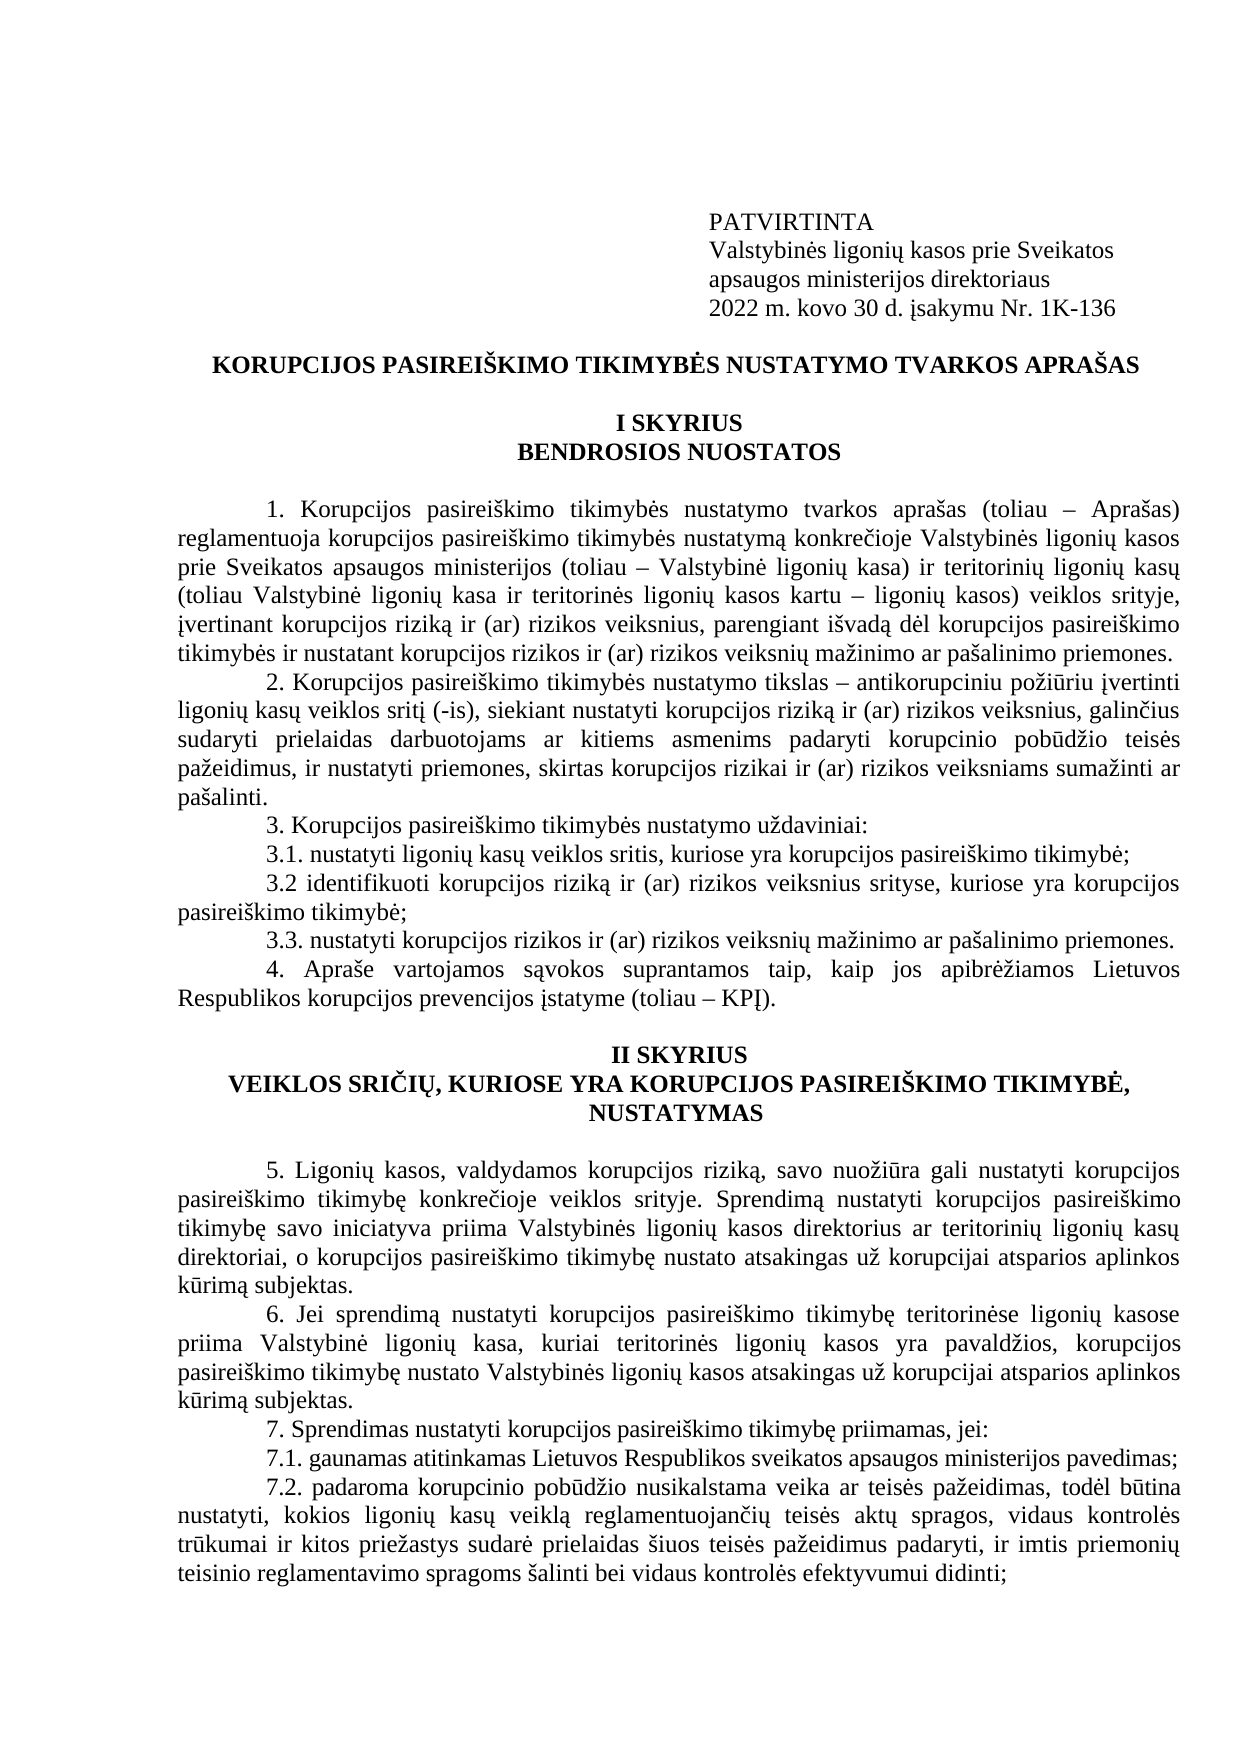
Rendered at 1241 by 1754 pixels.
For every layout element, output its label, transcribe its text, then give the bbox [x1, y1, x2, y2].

text 3. Korupcijos pasireiškimo tikimybės nustatymo uždaviniai: [177, 810, 1181, 839]
text 7.2. padaroma korupcinio pobūdžio nusikalstama veika ar teisės pažeidimas, todėl būtina nustatyti, kokios ligonių kasų veiklą reglamentuojančių teisės aktų spragos, vidaus kontrolės trūkumai ir kitos priežastys sudarė prielaidas šiuos teisės pažeidimus padaryti, ir imtis priemonių teisinio reglamentavimo spragoms šalinti bei vidaus kontrolės efektyvumui didinti; [177, 1472, 1181, 1587]
text I SKYRIUS [177, 408, 1181, 437]
text 5. Ligonių kasos, valdydamos korupcijos riziką, savo nuožiūra gali nustatyti korupcijos pasireiškimo tikimybę konkrečioje veiklos srityje. Sprendimą nustatyti korupcijos pasireiškimo tikimybę savo iniciatyva priima Valstybinės ligonių kasos direktorius ar teritorinių ligonių kasų direktoriai, o korupcijos pasireiškimo tikimybę nustato atsakingas už korupcijai atsparios aplinkos kūrimą subjektas. [177, 1155, 1181, 1299]
text PATVIRTINTA [177, 207, 1181, 235]
text 4. Apraše vartojamos sąvokos suprantamos taip, kaip jos apibrėžiamos Lietuvos Respublikos korupcijos prevencijos įstatyme (toliau – KPĮ). [177, 954, 1181, 1012]
text apsaugos ministerijos direktoriaus [709, 264, 1181, 293]
text 1. Korupcijos pasireiškimo tikimybės nustatymo tvarkos aprašas (toliau – Aprašas) reglamentuoja korupcijos pasireiškimo tikimybės nustatymą konkrečioje Valstybinės ligonių kasos prie Sveikatos apsaugos ministerijos (toliau – Valstybinė ligonių kasa) ir teritorinių ligonių kasų (toliau Valstybinė ligonių kasa ir teritorinės ligonių kasos kartu – ligonių kasos) veiklos srityje, įvertinant korupcijos riziką ir (ar) rizikos veiksnius, parengiant išvadą dėl korupcijos pasireiškimo tikimybės ir nustatant korupcijos rizikos ir (ar) rizikos veiksnių mažinimo ar pašalinimo priemones. [177, 494, 1181, 667]
text II SKYRIUS [177, 1040, 1181, 1069]
text 2. Korupcijos pasireiškimo tikimybės nustatymo tikslas – antikorupciniu požiūriu įvertinti ligonių kasų veiklos sritį (-is), siekiant nustatyti korupcijos riziką ir (ar) rizikos veiksnius, galinčius sudaryti prielaidas darbuotojams ar kitiems asmenims padaryti korupcinio pobūdžio teisės pažeidimus, ir nustatyti priemones, skirtas korupcijos rizikai ir (ar) rizikos veiksniams sumažinti ar pašalinti. [177, 667, 1181, 810]
text 3.3. nustatyti korupcijos rizikos ir (ar) rizikos veiksnių mažinimo ar pašalinimo priemones. [177, 925, 1181, 954]
text 3.2 identifikuoti korupcijos riziką ir (ar) rizikos veiksnius srityse, kuriose yra korupcijos pasireiškimo tikimybė; [177, 868, 1181, 925]
text 2022 m. kovo 30 d. įsakymu Nr. 1K-136 [177, 293, 1181, 322]
text Valstybinės ligonių kasos prie Sveikatos [709, 235, 1181, 264]
text VEIKLOS SRIČIŲ, KURIOSE YRA KORUPCIJOS PASIREIŠKIMO TIKIMYBĖ, NUSTATYMAS [177, 1069, 1181, 1127]
text BENDROSIOS NUOSTATOS [177, 437, 1181, 465]
text 7.1. gaunamas atitinkamas Lietuvos Respublikos sveikatos apsaugos ministerijos pavedimas; [177, 1443, 1181, 1472]
text 7. Sprendimas nustatyti korupcijos pasireiškimo tikimybę priimamas, jei: [177, 1414, 1181, 1443]
text KORUPCIJOS PASIREIŠKIMO TIKIMYBĖS NUSTATYMO TVARKOS APRAŠAS [177, 350, 1181, 379]
text 6. Jei sprendimą nustatyti korupcijos pasireiškimo tikimybę teritorinėse ligonių kasose priima Valstybinė ligonių kasa, kuriai teritorinės ligonių kasos yra pavaldžios, korupcijos pasireiškimo tikimybę nustato Valstybinės ligonių kasos atsakingas už korupcijai atsparios aplinkos kūrimą subjektas. [177, 1299, 1181, 1414]
text 3.1. nustatyti ligonių kasų veiklos sritis, kuriose yra korupcijos pasireiškimo tikimybė; [177, 839, 1181, 868]
